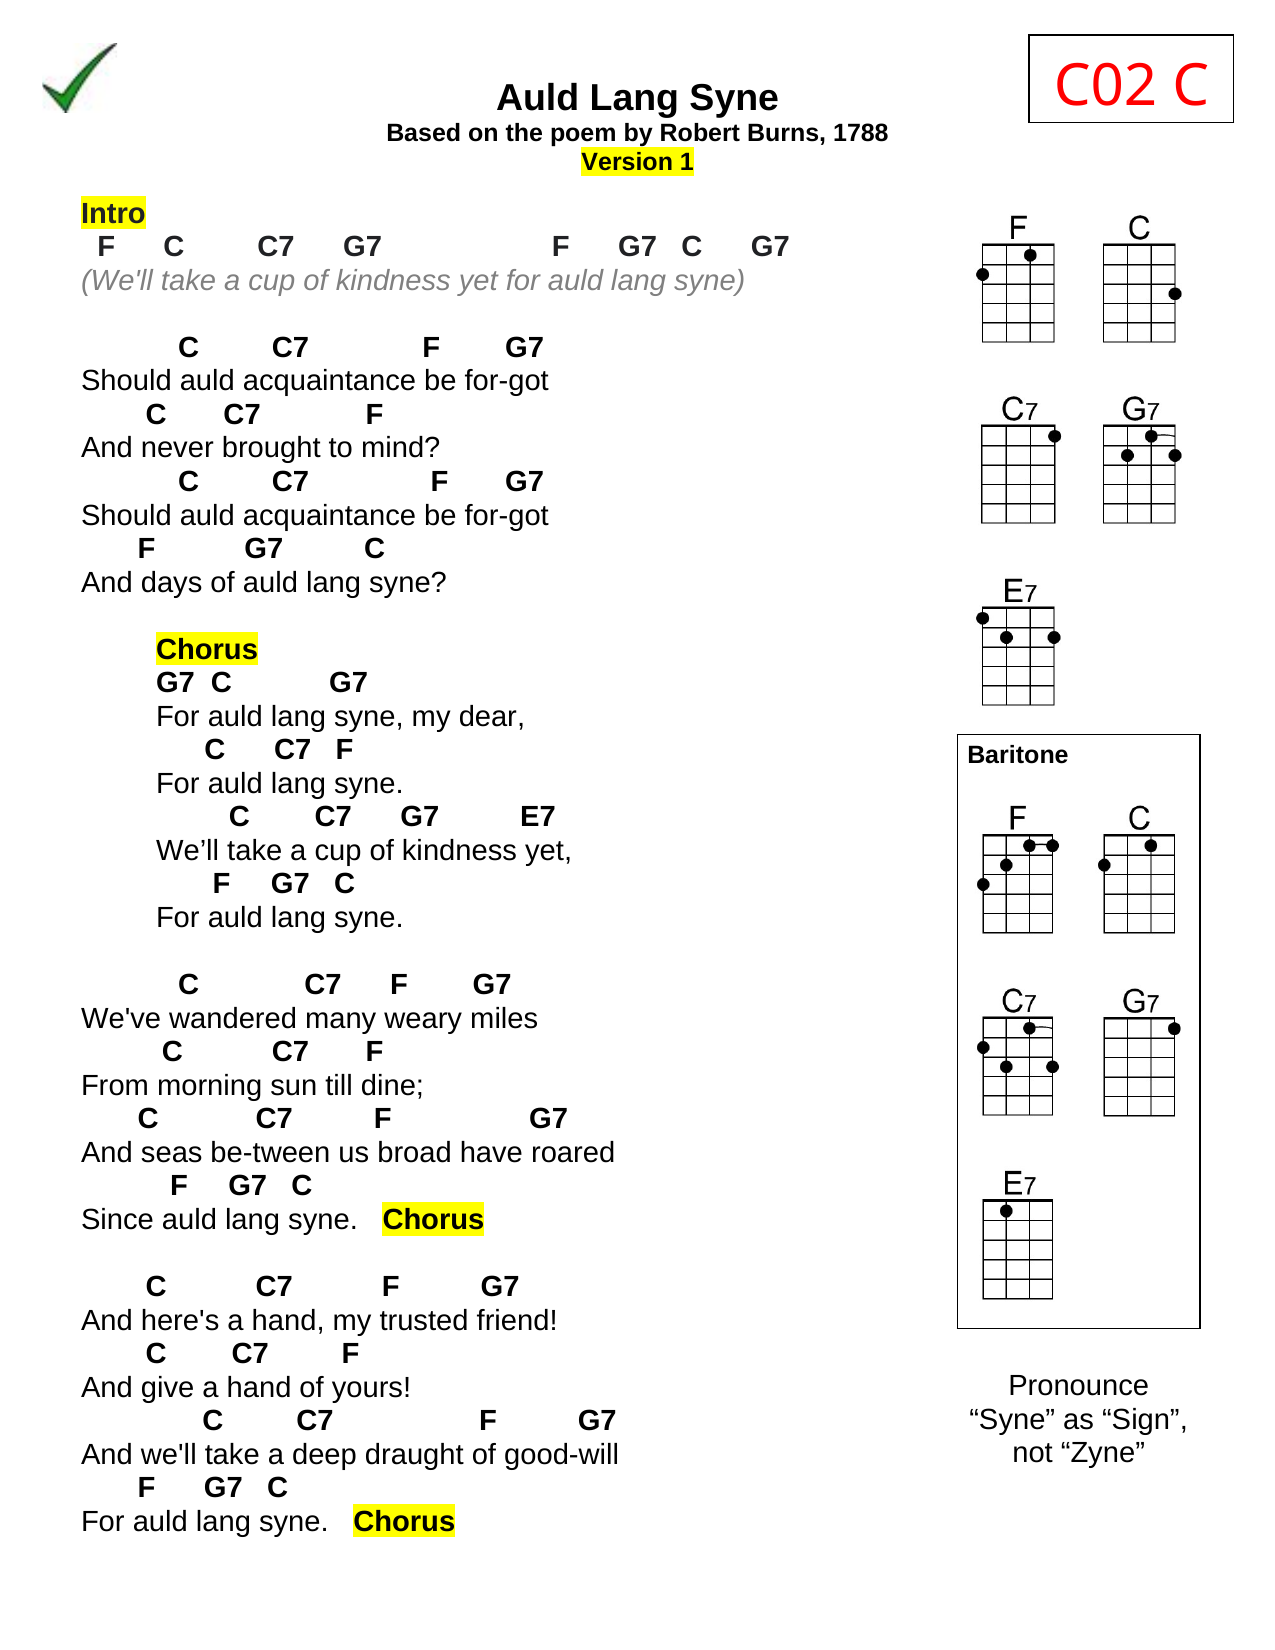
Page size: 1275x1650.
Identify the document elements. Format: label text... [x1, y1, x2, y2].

table_cell [958, 1145, 1078, 1328]
text Version 1 [75, 147, 1200, 176]
text Based on the poem by Robert Burns, 1788 [75, 118, 1200, 147]
table_cell [1079, 735, 1199, 780]
table_cell [957, 371, 1078, 552]
picture [964, 968, 1071, 1134]
picture [1084, 195, 1194, 361]
text C02 C [1045, 43, 1218, 114]
picture [42, 43, 118, 113]
picture [1084, 377, 1194, 542]
table_cell [1079, 963, 1199, 1145]
table_header Intro F C C7 G7 F G7 C G7 (We'll take a cup of kindness yet for auld lang syne) C C7 F G7 Should auld acquaintance be for-got C C7 F And never brought to mind? C C7 F G7 Should auld acquaintance be for-got F G7 C And days of auld lang syne? Chorus G7 C G7 For auld lang syne, my dear, C C7 F For auld lang syne. C C7 G7 E7 We’ll take a cup of kindness yet, F G7 C For auld lang syne. C C7 F G7 We've wandered many weary miles C C7 F From morning sun till dine; C C7 F G7 And seas be-tween us broad have roared F G7 C Since auld lang syne. Chorus C C7 F G7 And here's a hand, my trusted friend! C C7 F And give a hand of yours! C C7 F G7 And we'll take a deep draught of good-will F G7 C For auld lang syne. Chorus [75, 190, 957, 1543]
picture [964, 1151, 1071, 1318]
table_header [957, 190, 1078, 371]
table_cell Pronounce “Syne” as “Sign”, not “Zyne” [957, 1329, 1200, 1543]
picture [964, 785, 1071, 952]
picture [963, 195, 1073, 361]
table_cell [1079, 780, 1199, 962]
text [1030, 36, 1233, 122]
picture [1086, 968, 1193, 1135]
table_cell [1079, 553, 1200, 734]
table_cell [958, 780, 1078, 962]
picture [1086, 785, 1193, 952]
picture [962, 377, 1074, 542]
table_cell [1079, 1145, 1199, 1328]
table_cell [958, 963, 1078, 1145]
table_header [1079, 190, 1200, 371]
table_cell Baritone [958, 735, 1078, 780]
table_cell [957, 553, 1078, 734]
text Auld Lang Syne [75, 75, 1028, 118]
table_cell [1079, 371, 1200, 552]
picture [963, 558, 1073, 724]
